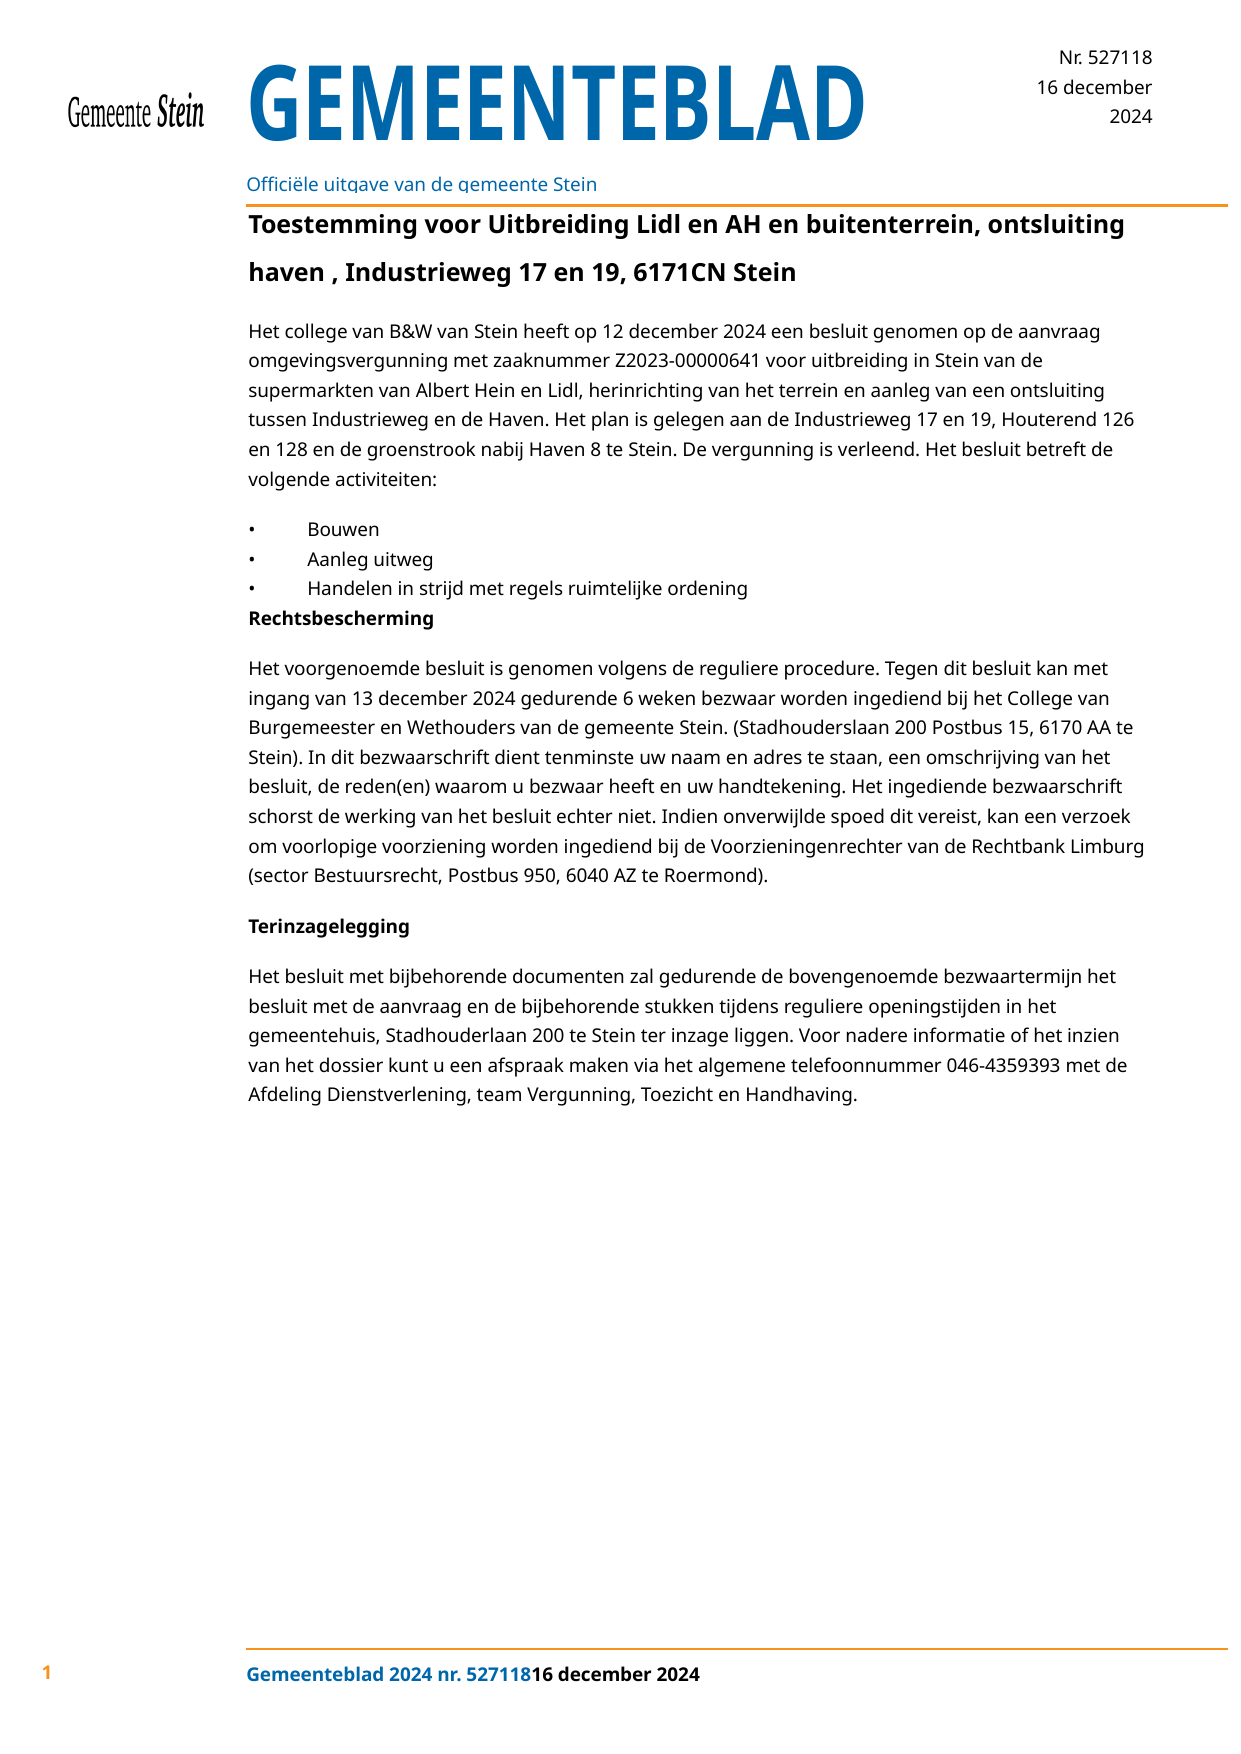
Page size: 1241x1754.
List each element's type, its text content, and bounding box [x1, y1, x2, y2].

text Terinzagelegging [248, 913, 1152, 939]
text Rechtsbescherming [248, 605, 1152, 631]
text Het voorgenoemde besluit is genomen volgens de reguliere procedure. Tegen dit besluit kan met ingang van 13 december 2024 gedurende 6 weken bezwaar worden ingediend bij het College van Burgemeester en Wethouders van de gemeente Stein. (Stadhouderslaan 200 Postbus 15, 6170 AA te Stein). In dit bezwaarschrift dient tenminste uw naam en adres te staan, een omschrijving van het besluit, de reden(en) waarom u bezwaar heeft en uw handtekening. Het ingediende bezwaarschrift schorst de werking van het besluit echter niet. Indien onverwijlde spoed dit vereist, kan een verzoek om voorlopige voorziening worden ingediend bij de Voorzieningenrechter van de Rechtbank Limburg (sector Bestuursrecht, Postbus 950, 6040 AZ te Roermond). [248, 655, 1152, 888]
text Het college van B&W van Stein heeft op 12 december 2024 een besluit genomen op de aanvraag omgevingsvergunning met zaaknummer Z2023-00000641 voor uitbreiding in Stein van de supermarkten van Albert Hein en Lidl, herinrichting van het terrein en aanleg van een ontsluiting tussen Industrieweg en de Haven. Het plan is gelegen aan de Industrieweg 17 en 19, Houterend 126 en 128 en de groenstrook nabij Haven 8 te Stein. De vergunning is verleend. Het besluit betreft de volgende activiteiten: [248, 318, 1152, 492]
list Bouwen [248, 516, 1152, 542]
picture [41, 47, 231, 172]
text Het besluit met bijbehorende documenten zal gedurende de bovengenoemde bezwaartermijn het besluit met de aanvraag en de bijbehorende stukken tijdens reguliere openingstijden in het gemeentehuis, Stadhouderlaan 200 te Stein ter inzage liggen. Voor nadere informatie of het inzien van het dossier kunt u een afspraak maken via het algemene telefoonnummer 046-4359393 met de Afdeling Dienstverlening, team Vergunning, Toezicht en Handhaving. [248, 963, 1152, 1107]
list Aanleg uitweg [248, 546, 1152, 572]
text Toestemming voor Uitbreiding Lidl en AH en buitenterrein, ontsluiting haven , Industrieweg 17 en 19, 6171CN Stein [248, 207, 1152, 288]
list Handelen in strijd met regels ruimtelijke ordening [248, 575, 1152, 601]
